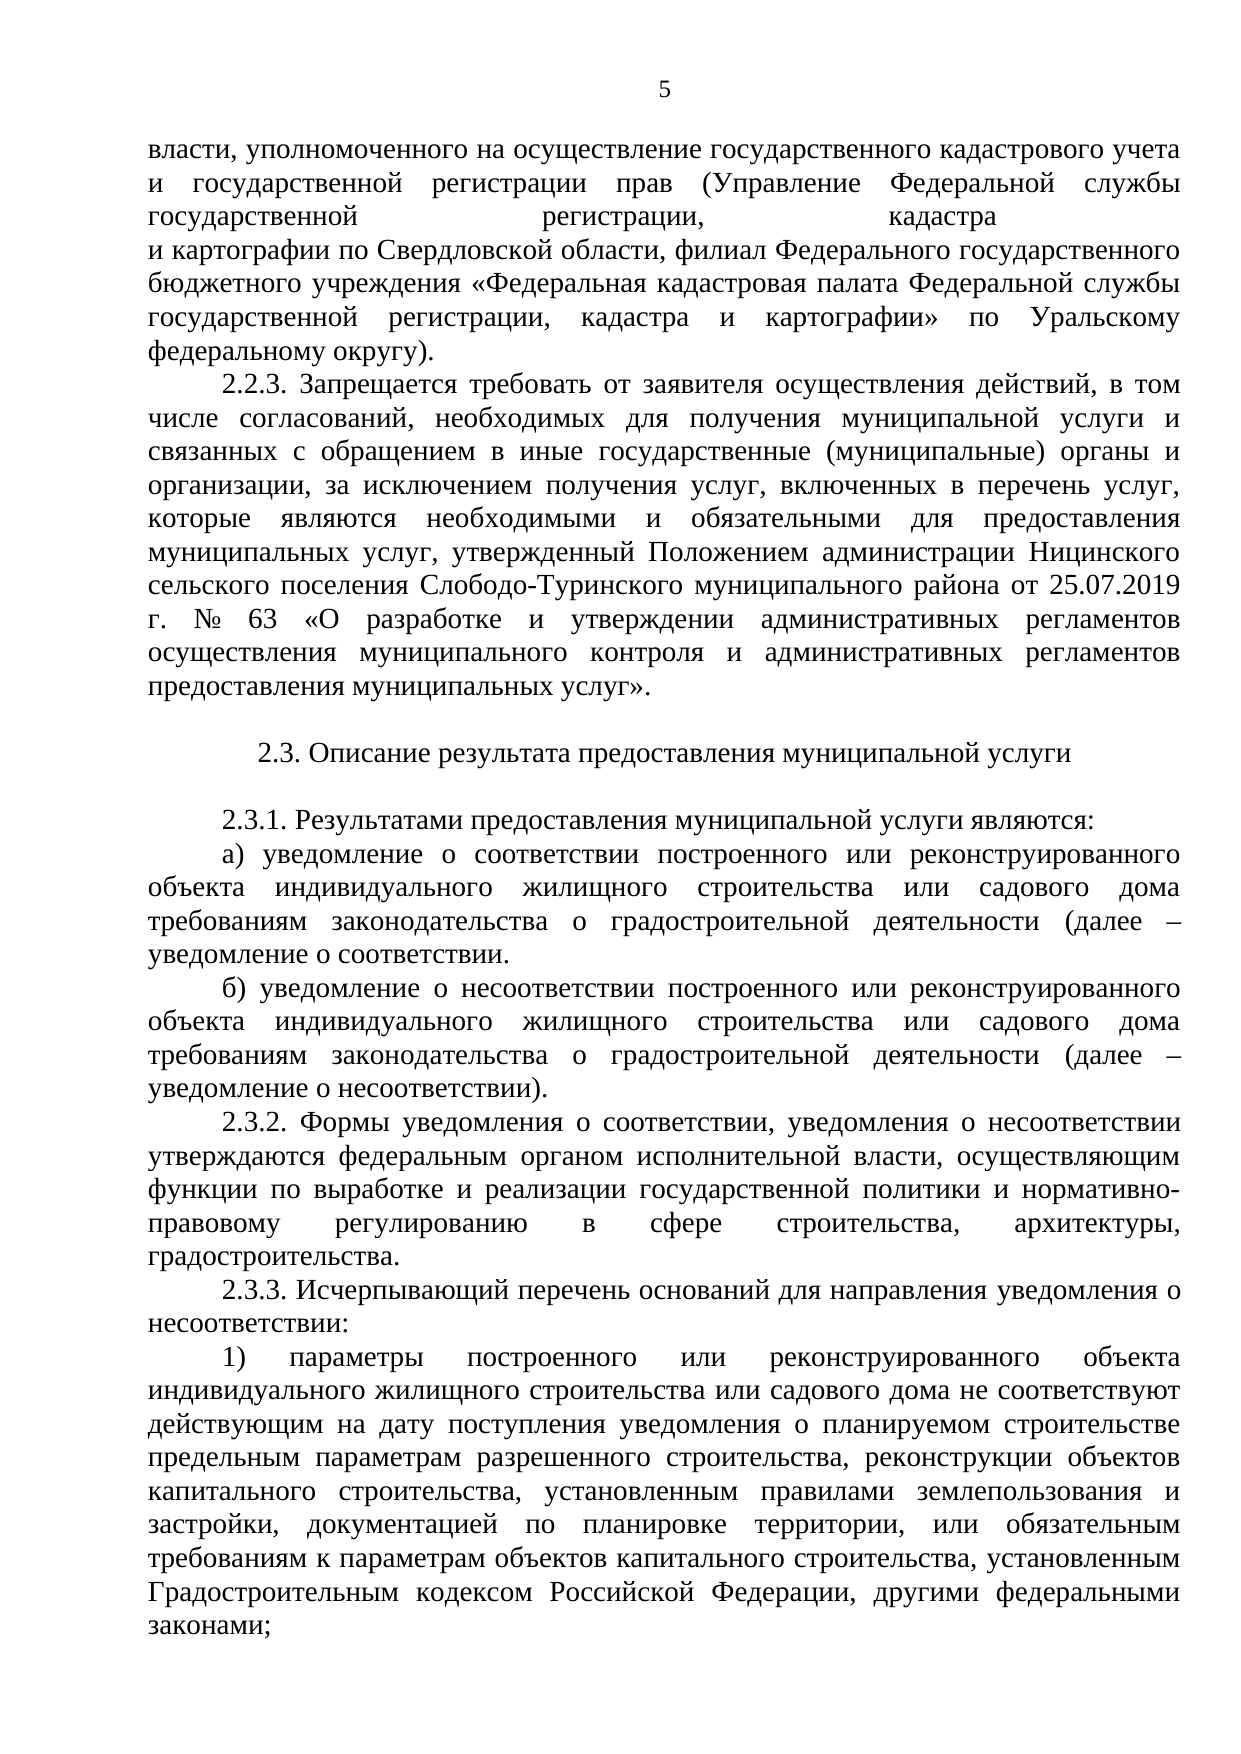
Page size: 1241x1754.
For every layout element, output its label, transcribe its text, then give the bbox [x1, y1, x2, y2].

text 2.3.3. Исчерпывающий перечень оснований для направления уведомления о несоответствии: [148, 1272, 1181, 1339]
text власти, уполномоченного на осуществление государственного кадастрового учета и государственной регистрации прав (Управление Федеральной службы государственной регистрации, кадастра и картографии по Свердловской области, филиал Федерального государственного бюджетного учреждения «Федеральная кадастровая палата Федеральной службы государственной регистрации, кадастра и картографии» по Уральскому федеральному округу). [148, 131, 1181, 366]
text 2.3.1. Результатами предоставления муниципальной услуги являются: [148, 802, 1181, 836]
text а) уведомление о соответствии построенного или реконструированного объекта индивидуального жилищного строительства или садового дома требованиям законодательства о градостроительной деятельности (далее – уведомление о соответствии. [148, 836, 1181, 970]
text 2.3. Описание результата предоставления муниципальной услуги [148, 735, 1181, 769]
text 2.3.2. Формы уведомления о соответствии, уведомления о несоответствии утверждаются федеральным органом исполнительной власти, осуществляющим функции по выработке и реализации государственной политики и нормативно-правовому регулированию в сфере строительства, архитектуры, градостроительства. [148, 1104, 1181, 1272]
text б) уведомление о несоответствии построенного или реконструированного объекта индивидуального жилищного строительства или садового дома требованиям законодательства о градостроительной деятельности (далее – уведомление о несоответствии). [148, 970, 1181, 1104]
text 2.2.3. Запрещается требовать от заявителя осуществления действий, в том числе согласований, необходимых для получения муниципальной услуги и связанных с обращением в иные государственные (муниципальные) органы и организации, за исключением получения услуг, включенных в перечень услуг, которые являются необходимыми и обязательными для предоставления муниципальных услуг, утвержденный Положением администрации Ницинского сельского поселения Слободо-Туринского муниципального района от 25.07.2019 г. № 63 «О разработке и утверждении административных регламентов осуществления муниципального контроля и административных регламентов предоставления муниципальных услуг». [148, 366, 1181, 702]
text 1) параметры построенного или реконструированного объекта индивидуального жилищного строительства или садового дома не соответствуют действующим на дату поступления уведомления о планируемом строительстве предельным параметрам разрешенного строительства, реконструкции объектов капитального строительства, установленным правилами землепользования и застройки, документацией по планировке территории, или обязательным требованиям к параметрам объектов капитального строительства, установленным Градостроительным кодексом Российской Федерации, другими федеральными законами; [148, 1339, 1181, 1641]
